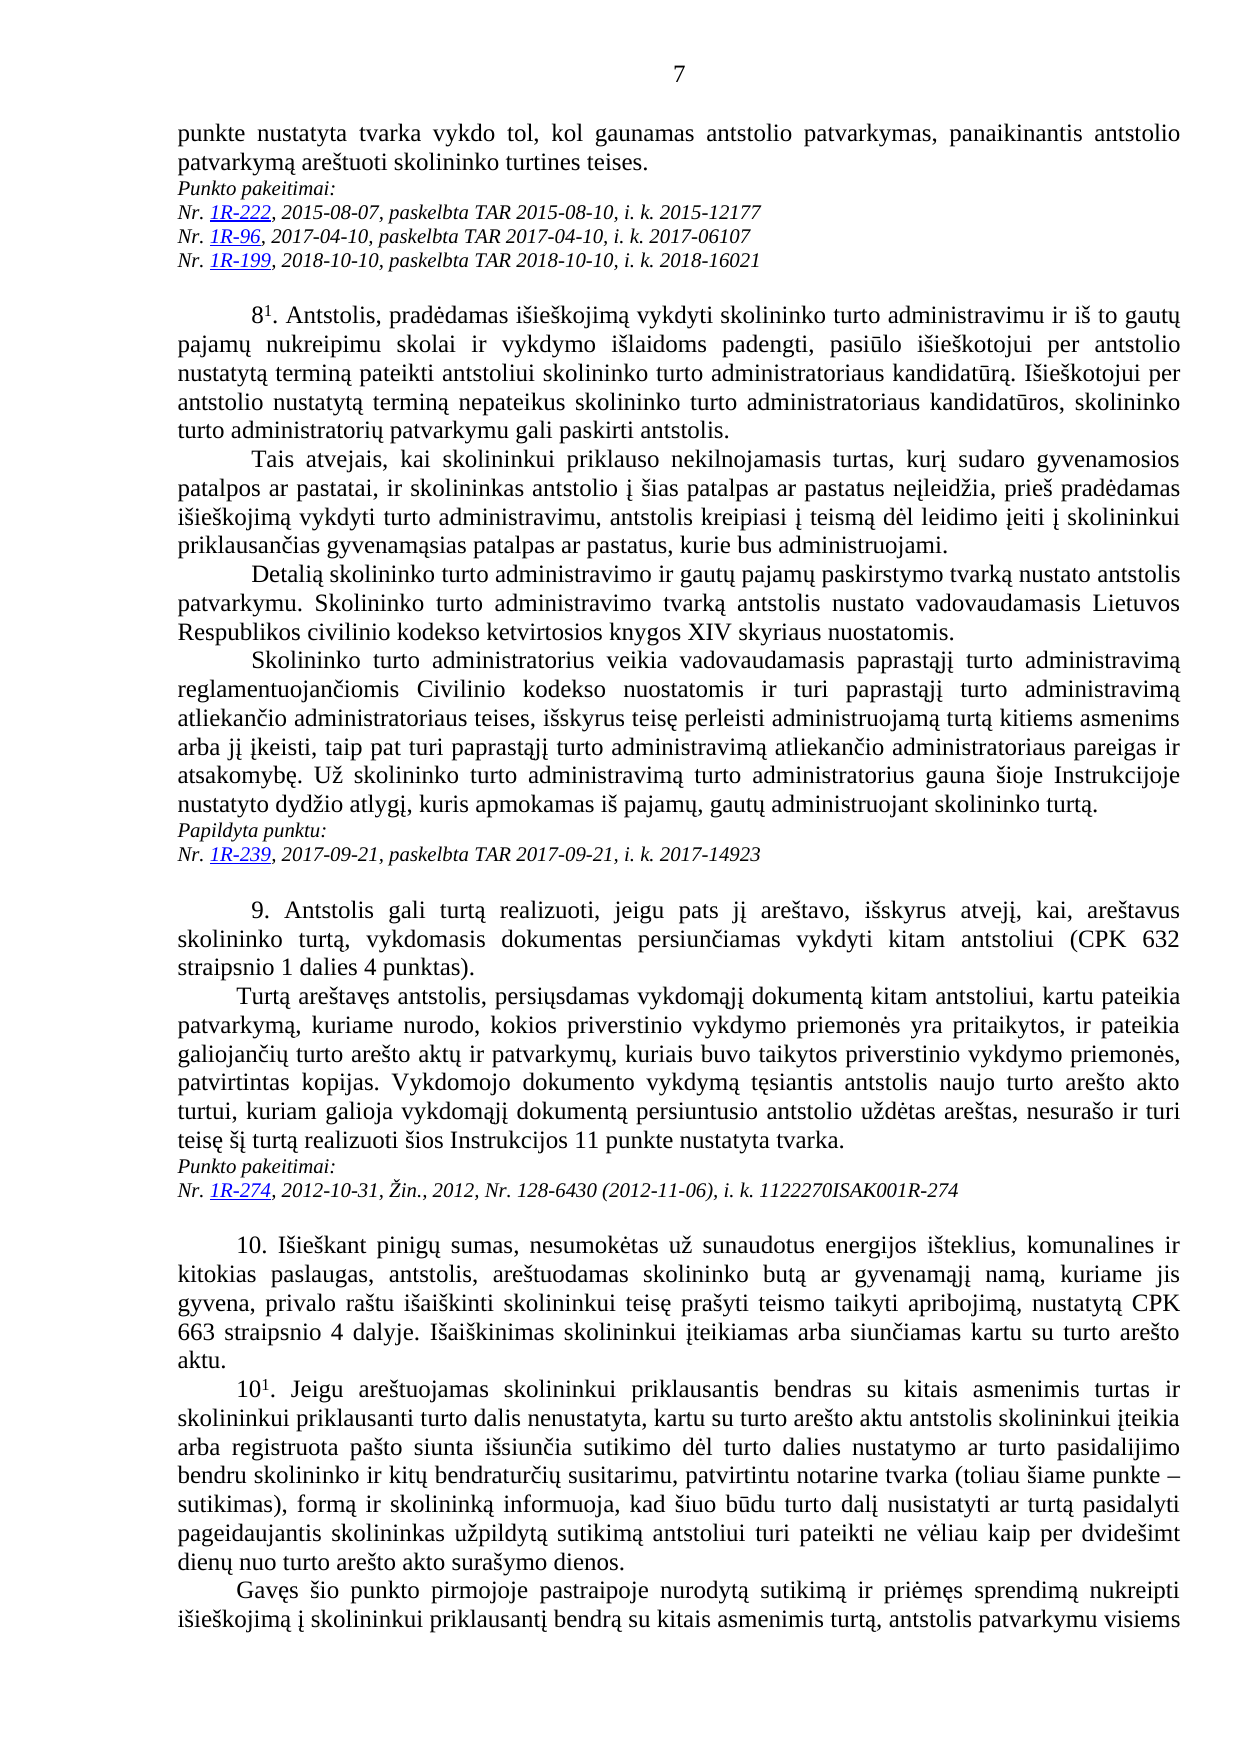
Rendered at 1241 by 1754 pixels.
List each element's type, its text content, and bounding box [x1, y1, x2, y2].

text Nr. 1R-96, 2017-04-10, paskelbta TAR 2017-04-10, i. k. 2017-06107 [177, 224, 1181, 248]
text Nr. 1R-199, 2018-10-10, paskelbta TAR 2018-10-10, i. k. 2018-16021 [177, 248, 1181, 272]
text Skolininko turto administratorius veikia vadovaudamasis paprastąjį turto administravimą reglamentuojančiomis Civilinio kodekso nuostatomis ir turi paprastąjį turto administravimą atliekančio administratoriaus teises, išskyrus teisę perleisti administruojamą turtą kitiems asmenims arba jį įkeisti, taip pat turi paprastąjį turto administravimą atliekančio administratoriaus pareigas ir atsakomybę. Už skolininko turto administravimą turto administratorius gauna šioje Instrukcijoje nustatyto dydžio atlygį, kuris apmokamas iš pajamų, gautų administruojant skolininko turtą. [177, 646, 1181, 818]
text Papildyta punktu: [177, 818, 1181, 842]
text Gavęs šio punkto pirmojoje pastraipoje nurodytą sutikimą ir priėmęs sprendimą nukreipti išieškojimą į skolininkui priklausantį bendrą su kitais asmenimis turtą, antstolis patvarkymu visiems [177, 1576, 1181, 1633]
text 10. Išieškant pinigų sumas, nesumokėtas už sunaudotus energijos išteklius, komunalines ir kitokias paslaugas, antstolis, areštuodamas skolininko butą ar gyvenamąjį namą, kuriame jis gyvena, privalo raštu išaiškinti skolininkui teisę prašyti teismo taikyti apribojimą, nustatytą CPK 663 straipsnio 4 dalyje. Išaiškinimas skolininkui įteikiamas arba siunčiamas kartu su turto arešto aktu. [177, 1231, 1181, 1374]
text Nr. 1R-274, 2012-10-31, Žin., 2012, Nr. 128-6430 (2012-11-06), i. k. 1122270ISAK001R-274 [177, 1178, 1181, 1202]
text Nr. 1R-222, 2015-08-07, paskelbta TAR 2015-08-10, i. k. 2015-12177 [177, 200, 1181, 224]
text Turtą areštavęs antstolis, persiųsdamas vykdomąjį dokumentą kitam antstoliui, kartu pateikia patvarkymą, kuriame nurodo, kokios priverstinio vykdymo priemonės yra pritaikytos, ir pateikia galiojančių turto arešto aktų ir patvarkymų, kuriais buvo taikytos priverstinio vykdymo priemonės, patvirtintas kopijas. Vykdomojo dokumento vykdymą tęsiantis antstolis naujo turto arešto akto turtui, kuriam galioja vykdomąjį dokumentą persiuntusio antstolio uždėtas areštas, nesurašo ir turi teisę šį turtą realizuoti šios Instrukcijos 11 punkte nustatyta tvarka. [177, 981, 1181, 1154]
text Nr. 1R-239, 2017-09-21, paskelbta TAR 2017-09-21, i. k. 2017-14923 [177, 842, 1181, 866]
text Detalią skolininko turto administravimo ir gautų pajamų paskirstymo tvarką nustato antstolis patvarkymu. Skolininko turto administravimo tvarką antstolis nustato vadovaudamasis Lietuvos Respublikos civilinio kodekso ketvirtosios knygos XIV skyriaus nuostatomis. [177, 559, 1181, 646]
text Punkto pakeitimai: [177, 176, 1181, 200]
text Tais atvejais, kai skolininkui priklauso nekilnojamasis turtas, kurį sudaro gyvenamosios patalpos ar pastatai, ir skolininkas antstolio į šias patalpas ar pastatus neįleidžia, prieš pradėdamas išieškojimą vykdyti turto administravimu, antstolis kreipiasi į teismą dėl leidimo įeiti į skolininkui priklausančias gyvenamąsias patalpas ar pastatus, kurie bus administruojami. [177, 444, 1181, 559]
text punkte nustatyta tvarka vykdo tol, kol gaunamas antstolio patvarkymas, panaikinantis antstolio patvarkymą areštuoti skolininko turtines teises. [177, 118, 1181, 176]
text Punkto pakeitimai: [177, 1154, 1181, 1178]
text 101. Jeigu areštuojamas skolininkui priklausantis bendras su kitais asmenimis turtas ir skolininkui priklausanti turto dalis nenustatyta, kartu su turto arešto aktu antstolis skolininkui įteikia arba registruota pašto siunta išsiunčia sutikimo dėl turto dalies nustatymo ar turto pasidalijimo bendru skolininko ir kitų bendraturčių susitarimu, patvirtintu notarine tvarka (toliau šiame punkte – sutikimas), formą ir skolininką informuoja, kad šiuo būdu turto dalį nusistatyti ar turtą pasidalyti pageidaujantis skolininkas užpildytą sutikimą antstoliui turi pateikti ne vėliau kaip per dvidešimt dienų nuo turto arešto akto surašymo dienos. [177, 1374, 1181, 1576]
text 81. Antstolis, pradėdamas išieškojimą vykdyti skolininko turto administravimu ir iš to gautų pajamų nukreipimu skolai ir vykdymo išlaidoms padengti, pasiūlo išieškotojui per antstolio nustatytą terminą pateikti antstoliui skolininko turto administratoriaus kandidatūrą. Išieškotojui per antstolio nustatytą terminą nepateikus skolininko turto administratoriaus kandidatūros, skolininko turto administratorių patvarkymu gali paskirti antstolis. [177, 301, 1181, 444]
text 9. Antstolis gali turtą realizuoti, jeigu pats jį areštavo, išskyrus atvejį, kai, areštavus skolininko turtą, vykdomasis dokumentas persiunčiamas vykdyti kitam antstoliui (CPK 632 straipsnio 1 dalies 4 punktas). [177, 895, 1181, 981]
